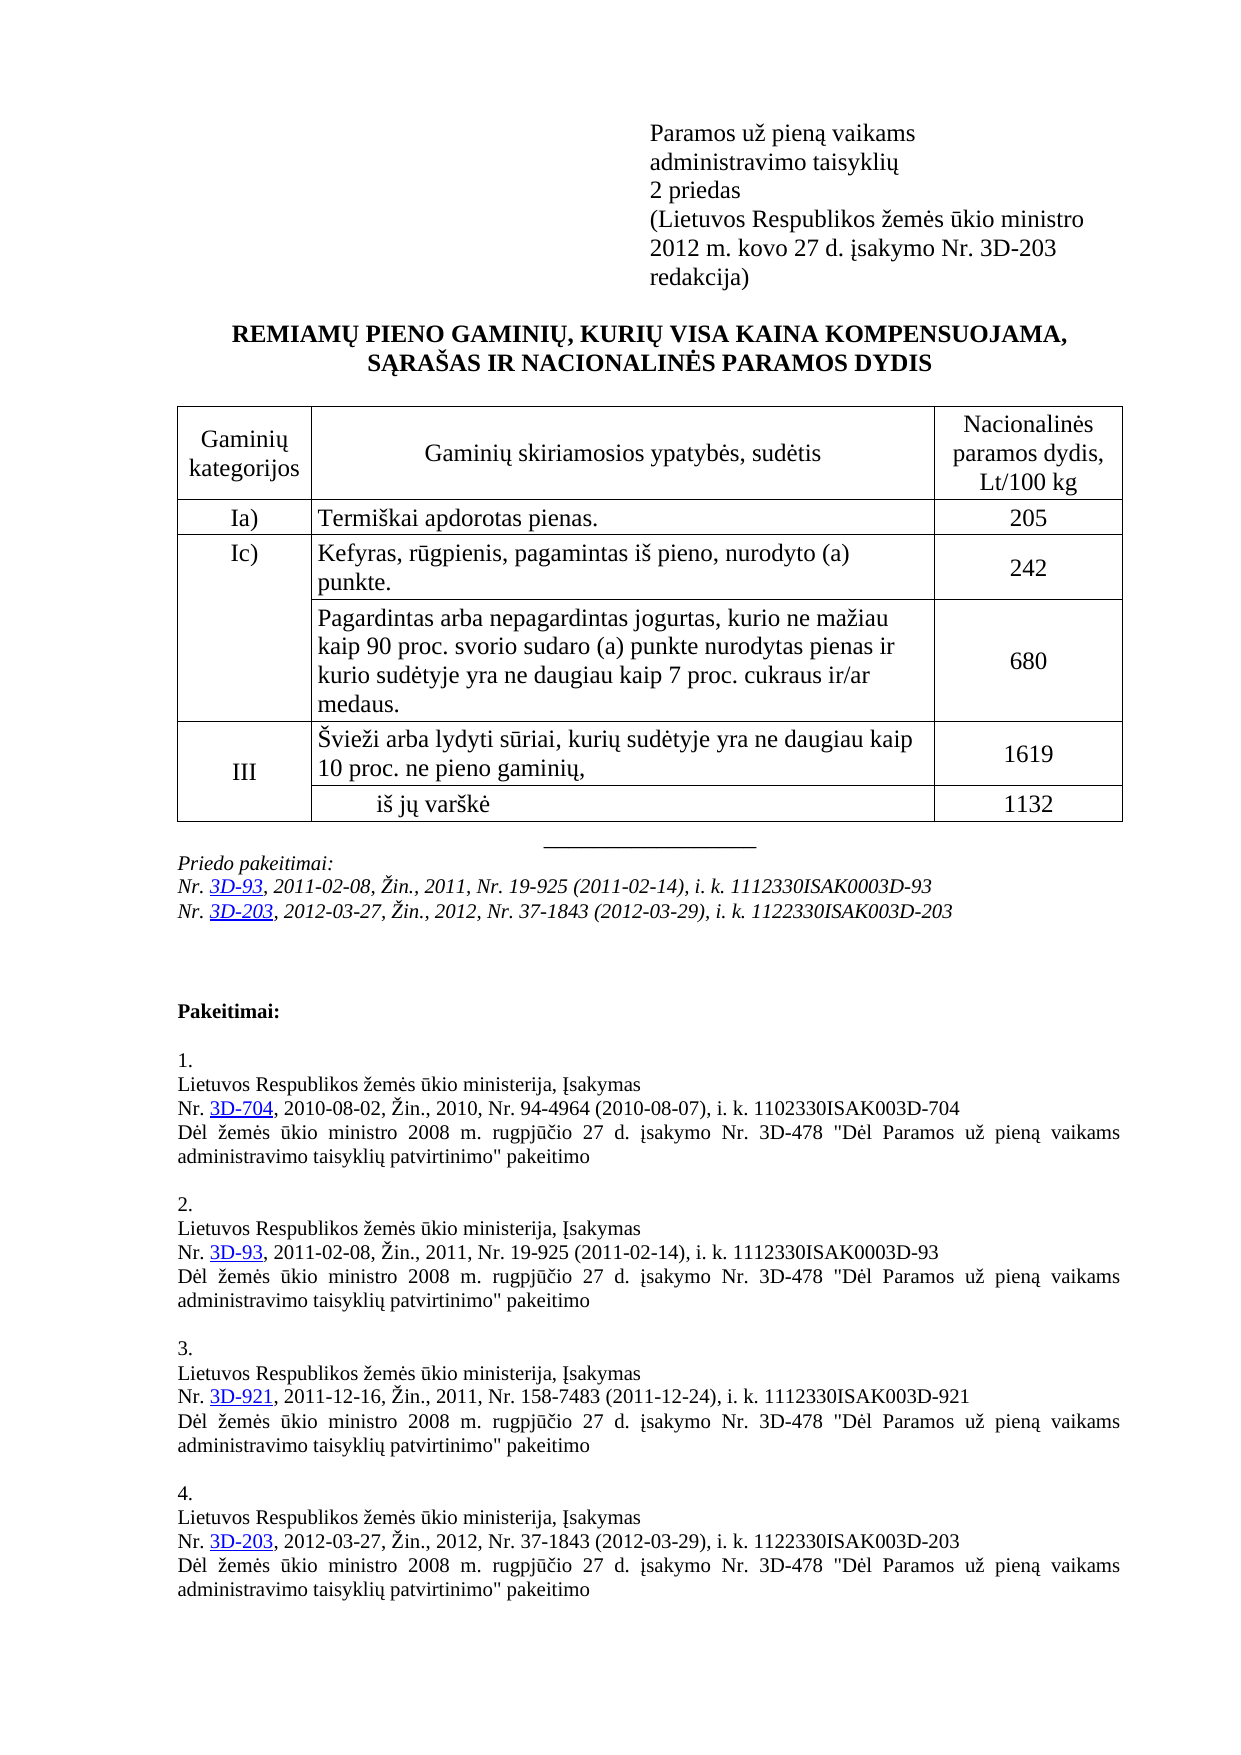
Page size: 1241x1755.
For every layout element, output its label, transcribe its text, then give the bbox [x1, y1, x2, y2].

text 4. [177, 1481, 1122, 1505]
text Lietuvos Respublikos žemės ūkio ministerija, Įsakymas [177, 1216, 1122, 1240]
text Nr. 3D-203, 2012-03-27, Žin., 2012, Nr. 37-1843 (2012-03-29), i. k. 1122330ISAK003D-203 [177, 1529, 1122, 1553]
text Nr. 3D-93, 2011-02-08, Žin., 2011, Nr. 19-925 (2011-02-14), i. k. 1112330ISAK0003D-93 [177, 1240, 1122, 1264]
table_cell 1619 [935, 722, 1122, 785]
table_cell 680 [935, 600, 1122, 721]
text 2. [177, 1192, 1122, 1216]
text Dėl žemės ūkio ministro 2008 m. rugpjūčio 27 d. įsakymo Nr. 3D-478 "Dėl Paramos už pieną vaikams administravimo taisyklių patvirtinimo" pakeitimo [177, 1120, 1122, 1168]
table_cell Švieži arba lydyti sūriai, kurių sudėtyje yra ne daugiau kaip 10 proc. ne pieno gaminių, [312, 722, 934, 785]
text 2 priedas [649, 176, 1122, 204]
text Dėl žemės ūkio ministro 2008 m. rugpjūčio 27 d. įsakymo Nr. 3D-478 "Dėl Paramos už pieną vaikams administravimo taisyklių patvirtinimo" pakeitimo [177, 1408, 1122, 1457]
text Lietuvos Respublikos žemės ūkio ministerija, Įsakymas [177, 1072, 1122, 1096]
table_cell 205 [935, 500, 1122, 534]
text Lietuvos Respublikos žemės ūkio ministerija, Įsakymas [177, 1505, 1122, 1529]
table_cell 1132 [935, 786, 1122, 821]
table_cell 242 [935, 535, 1122, 599]
text (Lietuvos Respublikos žemės ūkio ministro [649, 204, 1122, 233]
text _________________ [177, 822, 1122, 850]
text Nr. 3D-704, 2010-08-02, Žin., 2010, Nr. 94-4964 (2010-08-07), i. k. 1102330ISAK003D-704 [177, 1096, 1122, 1120]
text Dėl žemės ūkio ministro 2008 m. rugpjūčio 27 d. įsakymo Nr. 3D-478 "Dėl Paramos už pieną vaikams administravimo taisyklių patvirtinimo" pakeitimo [177, 1264, 1122, 1312]
text Lietuvos Respublikos žemės ūkio ministerija, Įsakymas [177, 1360, 1122, 1384]
table_cell Ia) [178, 500, 311, 534]
table_cell Termiškai apdorotas pienas. [312, 500, 934, 534]
table_cell Pagardintas arba nepagardintas jogurtas, kurio ne mažiau kaip 90 proc. svorio sudaro (a) punkte nurodytas pienas ir kurio sudėtyje yra ne daugiau kaip 7 proc. cukraus ir/ar medaus. [312, 600, 934, 721]
text Nr. 3D-93, 2011-02-08, Žin., 2011, Nr. 19-925 (2011-02-14), i. k. 1112330ISAK0003D-93 [177, 874, 1122, 898]
text Priedo pakeitimai: [177, 850, 1122, 874]
text Nr. 3D-203, 2012-03-27, Žin., 2012, Nr. 37-1843 (2012-03-29), i. k. 1122330ISAK003D-203 [177, 898, 1122, 923]
text administravimo taisyklių [649, 147, 1122, 176]
text REMIAMŲ PIENO GAMINIŲ, KURIŲ VISA KAINA KOMPENSUOJAMA, SĄRAŠAS IR NACIONALINĖS PARAMOS DYDIS [177, 319, 1122, 377]
text Nr. 3D-921, 2011-12-16, Žin., 2011, Nr. 158-7483 (2011-12-24), i. k. 1112330ISAK003D-921 [177, 1384, 1122, 1408]
table_header Gaminių skiriamosios ypatybės, sudėtis [312, 407, 934, 499]
text 2012 m. kovo 27 d. įsakymo Nr. 3D-203 redakcija) [649, 233, 1122, 291]
text 3. [177, 1336, 1122, 1360]
table_cell III [178, 722, 311, 821]
table_header Gaminių kategorijos [178, 407, 311, 499]
table_header Nacionalinės paramos dydis, Lt/100 kg [935, 407, 1122, 499]
table_cell Ic) [178, 535, 311, 721]
text Dėl žemės ūkio ministro 2008 m. rugpjūčio 27 d. įsakymo Nr. 3D-478 "Dėl Paramos už pieną vaikams administravimo taisyklių patvirtinimo" pakeitimo [177, 1553, 1122, 1601]
text Paramos už pieną vaikams [649, 118, 1122, 147]
text Pakeitimai: [177, 999, 1122, 1023]
table_cell iš jų varškė [312, 786, 934, 821]
table_cell Kefyras, rūgpienis, pagamintas iš pieno, nurodyto (a) punkte. [312, 535, 934, 599]
text 1. [177, 1048, 1122, 1072]
